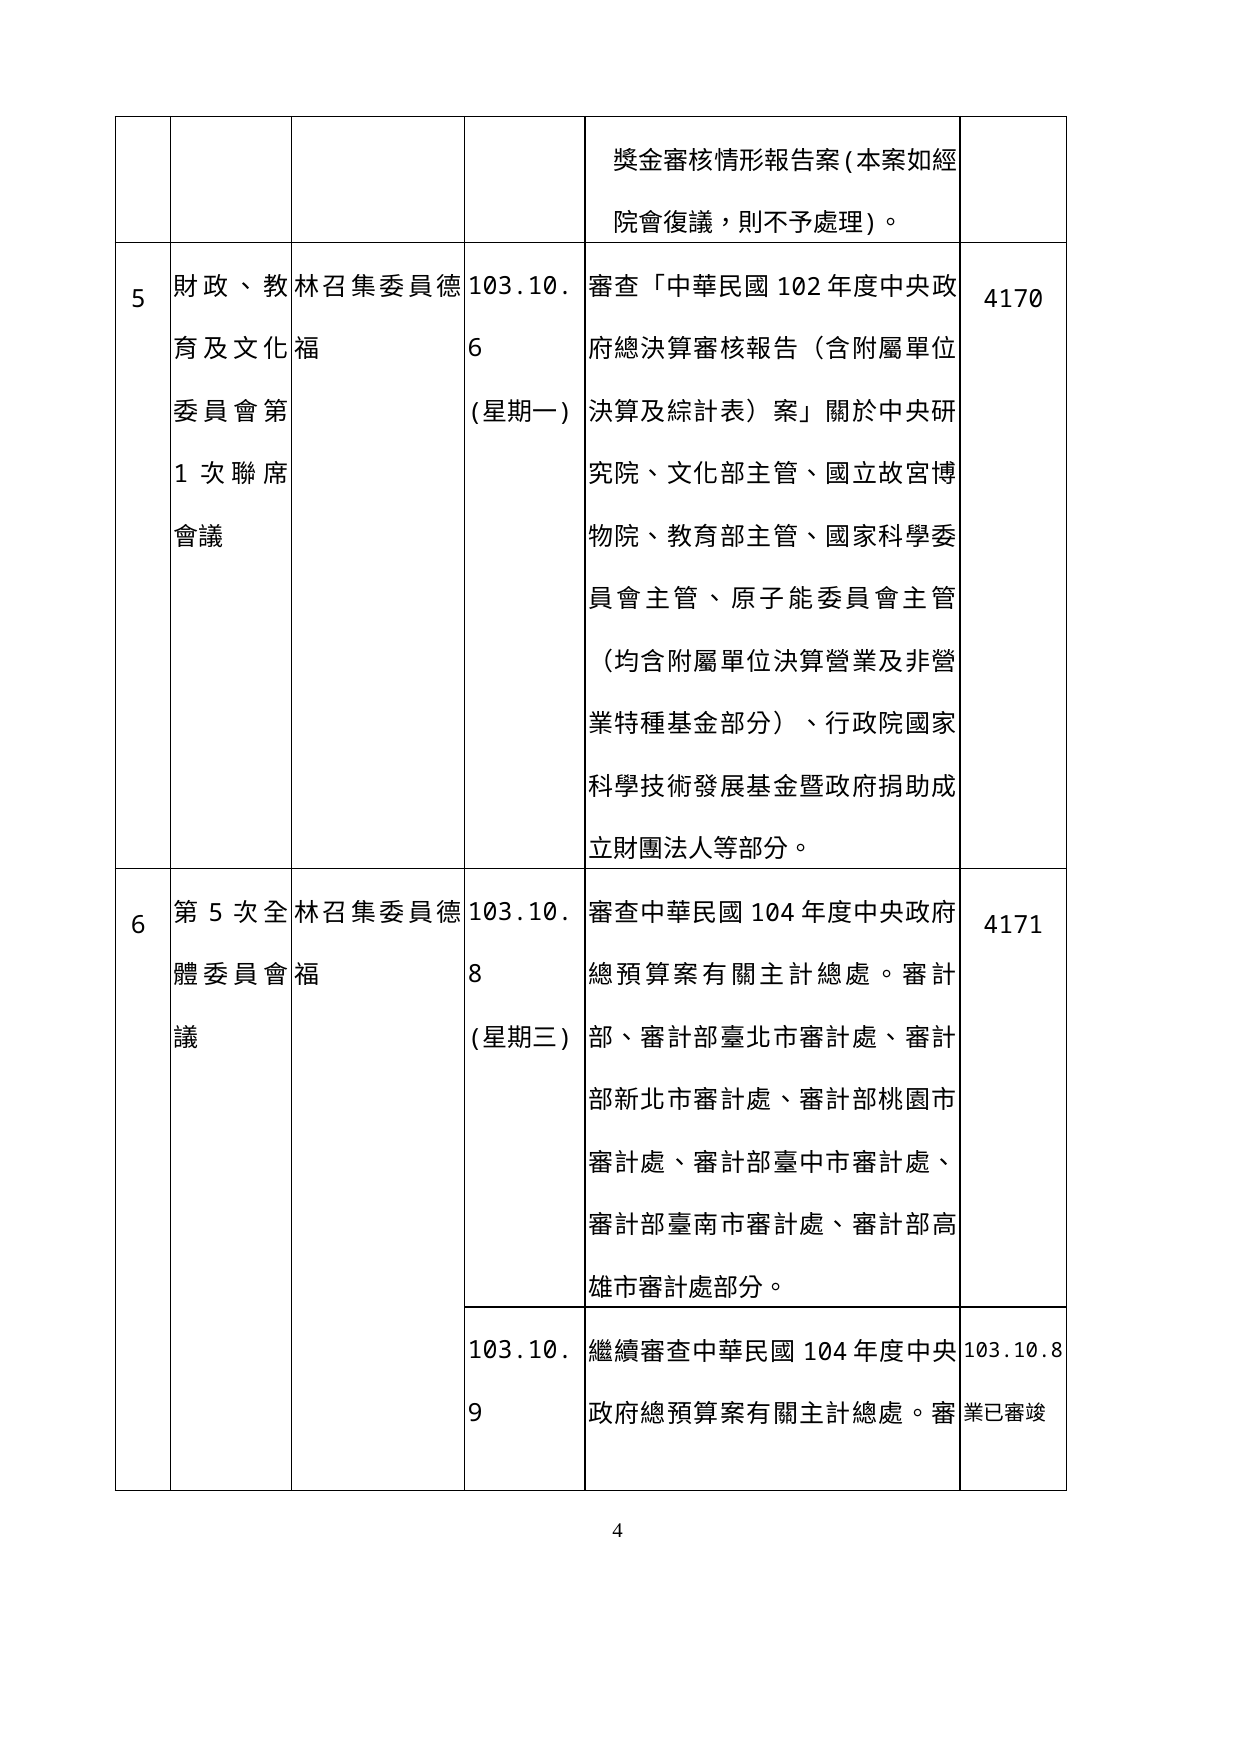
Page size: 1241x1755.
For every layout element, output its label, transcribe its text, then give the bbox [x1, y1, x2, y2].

table_cell 103.10.9 [465, 1308, 584, 1490]
table_cell [465, 117, 584, 242]
table_cell 103.10.6 (星期一) [465, 243, 584, 868]
table_cell 6 [116, 869, 170, 1490]
table_cell [292, 117, 464, 242]
table_cell [171, 117, 291, 242]
table_cell 4170 [961, 243, 1066, 868]
table_cell 103.10.8 (星期三) [465, 869, 584, 1306]
table_cell 審查「中華民國102年度中央政府總決算審核報告（含附屬單位決算及綜計表）案」關於中央研究院、文化部主管、國立故宮博物院、教育部主管、國家科學委員會主管、原子能委員會主管（均含附屬單位決算營業及非營業特種基金部分）、行政院國家科學技術發展基金暨政府捐助成立財團法人等部分。 [586, 243, 959, 868]
table_cell 103.10.8 業已審竣 [961, 1308, 1066, 1490]
table_cell 林召集委員德福 [292, 869, 464, 1490]
table_cell [116, 117, 170, 242]
table_cell [961, 117, 1066, 242]
table_cell 第5次全體委員會議 [171, 869, 291, 1490]
table_cell 4171 [961, 869, 1066, 1306]
table_cell 林召集委員德福 [292, 243, 464, 868]
table_cell 獎金審核情形報告案(本案如經院會復議，則不予處理)。 [586, 117, 959, 242]
table_cell 5 [116, 243, 170, 868]
table_cell 審查中華民國104年度中央政府總預算案有關主計總處。審計部、審計部臺北市審計處、審計部新北市審計處、審計部桃園市審計處、審計部臺中市審計處、審計部臺南市審計處、審計部高雄市審計處部分。 [586, 869, 959, 1306]
table_cell 繼續審查中華民國104年度中央政府總預算案有關主計總處。審 [586, 1308, 959, 1490]
table_cell 財政、教育及文化委員會第1次聯席會議 [171, 243, 291, 868]
